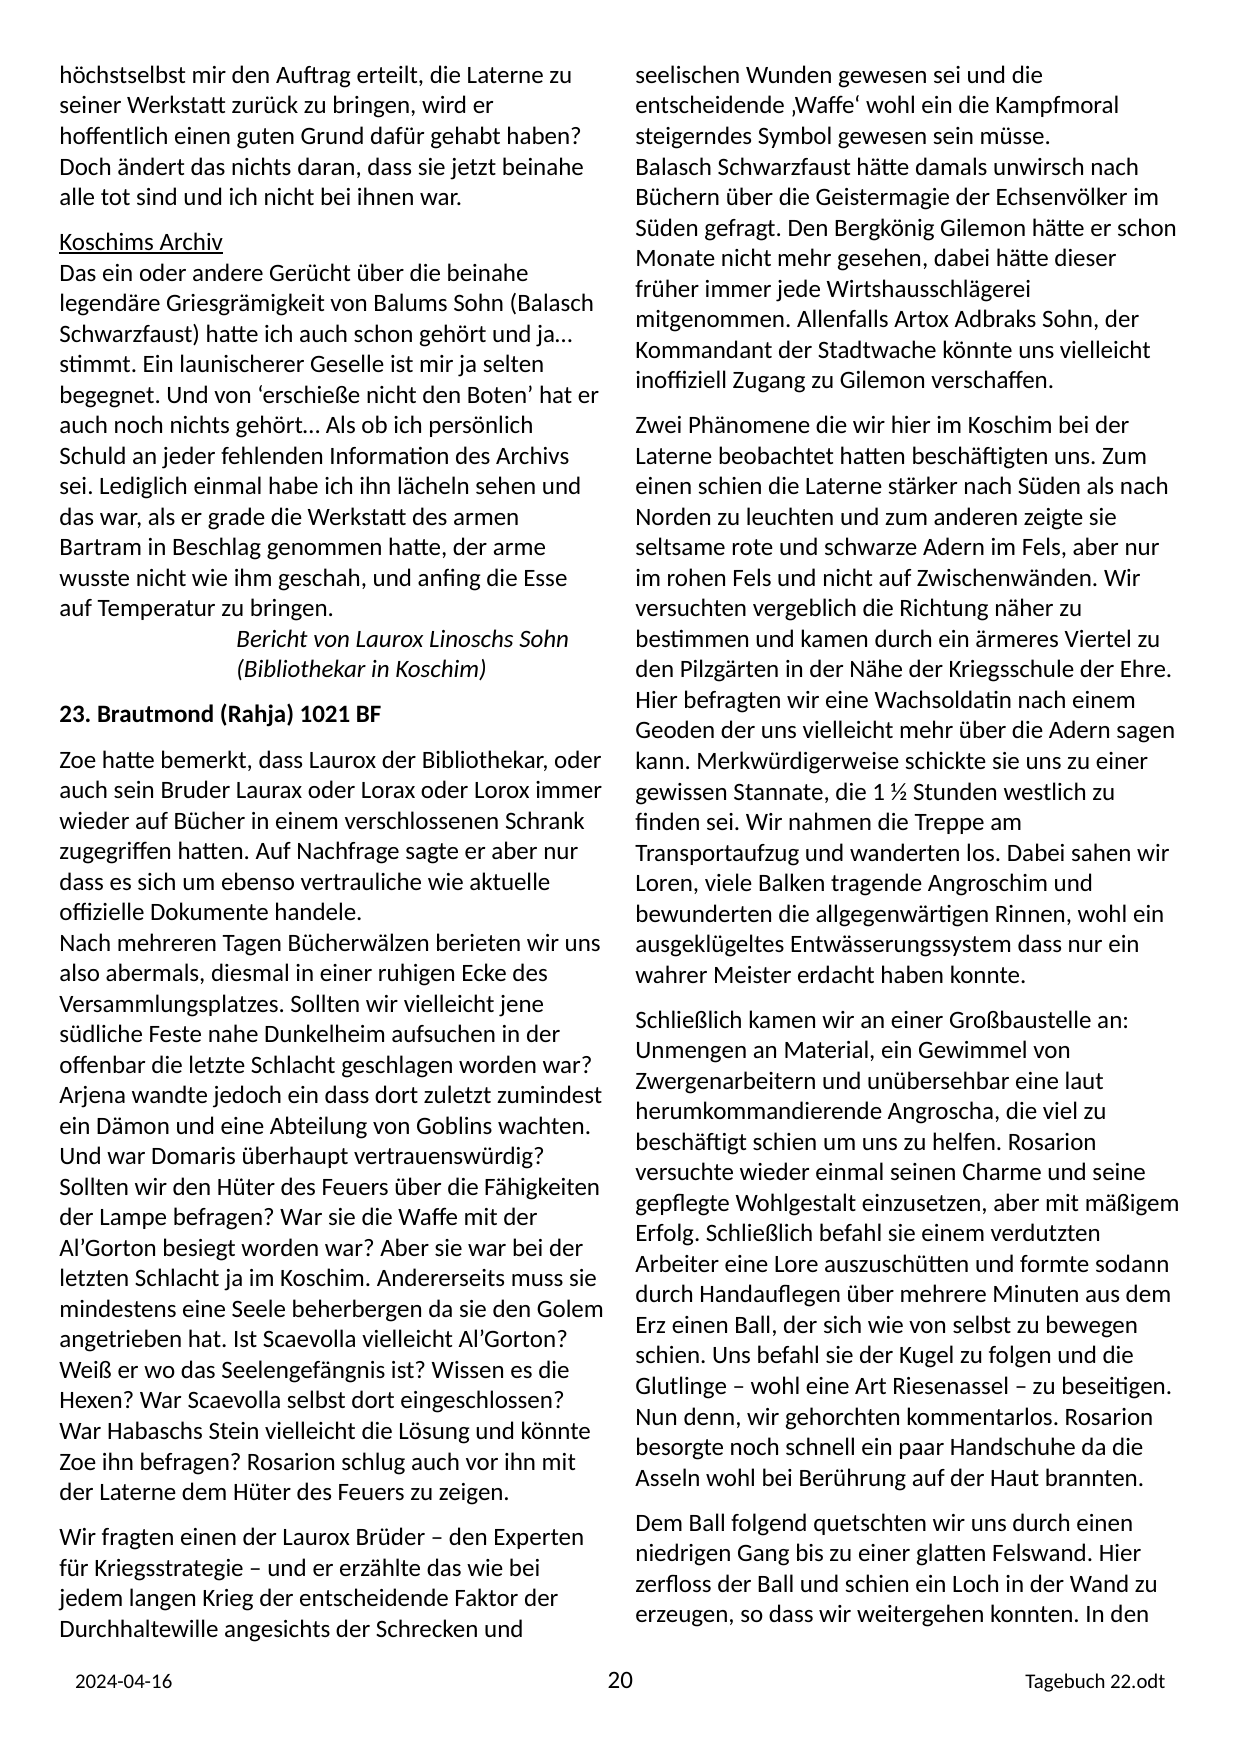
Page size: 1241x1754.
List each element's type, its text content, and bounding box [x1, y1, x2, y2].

text seelischen Wunden gewesen sei und die entscheidende ‚Waffe‘ wohl ein die Kampfmoral steigerndes Symbol gewesen sein müsse. Balasch Schwarzfaust hätte damals unwirsch nach Büchern über die Geistermagie der Echsenvölker im Süden gefragt. Den Bergkönig Gilemon hätte er schon Monate nicht mehr gesehen, dabei hätte dieser früher immer jede Wirtshausschlägerei mitgenommen. Allenfalls Artox Adbraks Sohn, der Kommandant der Stadtwache könnte uns vielleicht inoffiziell Zugang zu Gilemon verschaffen. [635, 59, 1181, 395]
text Wir fragten einen der Laurox Brüder – den Experten für Kriegsstrategie – und er erzählte das wie bei jedem langen Krieg der entscheidende Faktor der Durchhaltewille angesichts der Schrecken und [59, 1521, 605, 1643]
text Koschims Archiv Das ein oder andere Gerücht über die beinahe legendäre Griesgrämigkeit von Balums Sohn (Balasch Schwarzfaust) hatte ich auch schon gehört und ja… stimmt. Ein launischerer Geselle ist mir ja selten begegnet. Und von ‘erschieße nicht den Boten’ hat er auch noch nichts gehört… Als ob ich persönlich Schuld an jeder fehlenden Information des Archivs sei. Lediglich einmal habe ich ihn lächeln sehen und das war, als er grade die Werkstatt des armen Bartram in Beschlag genommen hatte, der arme wusste nicht wie ihm geschah, und anfing die Esse auf Temperatur zu bringen. Bericht von Laurox Linoschs Sohn (Bibliothekar in Koschim) [59, 226, 605, 684]
text Dem Ball folgend quetschten wir uns durch einen niedrigen Gang bis zu einer glatten Felswand. Hier zerfloss der Ball und schien ein Loch in der Wand zu erzeugen, so dass wir weitergehen konnten. In den [635, 1507, 1181, 1629]
text Zoe hatte bemerkt, dass Laurox der Bibliothekar, oder auch sein Bruder Laurax oder Lorax oder Lorox immer wieder auf Bücher in einem verschlossenen Schrank zugegriffen hatten. Auf Nachfrage sagte er aber nur dass es sich um ebenso vertrauliche wie aktuelle offizielle Dokumente handele. Nach mehreren Tagen Bücherwälzen berieten wir uns also abermals, diesmal in einer ruhigen Ecke des Versammlungsplatzes. Sollten wir vielleicht jene südliche Feste nahe Dunkelheim aufsuchen in der offenbar die letzte Schlacht geschlagen worden war? Arjena wandte jedoch ein dass dort zuletzt zumindest ein Dämon und eine Abteilung von Goblins wachten. Und war Domaris überhaupt vertrauenswürdig? Sollten wir den Hüter des Feuers über die Fähigkeiten der Lampe befragen? War sie die Waffe mit der Al’Gorton besiegt worden war? Aber sie war bei der letzten Schlacht ja im Koschim. Andererseits muss sie mindestens eine Seele beherbergen da sie den Golem angetrieben hat. Ist Scaevolla vielleicht Al’Gorton? Weiß er wo das Seelengefängnis ist? Wissen es die Hexen? War Scaevolla selbst dort eingeschlossen? War Habaschs Stein vielleicht die Lösung und könnte Zoe ihn befragen? Rosarion schlug auch vor ihn mit der Laterne dem Hüter des Feuers zu zeigen. [59, 744, 605, 1507]
text Schließlich kamen wir an einer Großbaustelle an: Unmengen an Material, ein Gewimmel von Zwergenarbeitern und unübersehbar eine laut herumkommandierende Angroscha, die viel zu beschäftigt schien um uns zu helfen. Rosarion versuchte wieder einmal seinen Charme und seine gepflegte Wohlgestalt einzusetzen, aber mit mäßigem Erfolg. Schließlich befahl sie einem verdutzten Arbeiter eine Lore auszuschütten und formte sodann durch Handauflegen über mehrere Minuten aus dem Erz einen Ball, der sich wie von selbst zu bewegen schien. Uns befahl sie der Kugel zu folgen und die Glutlinge – wohl eine Art Riesenassel – zu beseitigen. Nun denn, wir gehorchten kommentarlos. Rosarion besorgte noch schnell ein paar Handschuhe da die Asseln wohl bei Berührung auf der Haut brannten. [635, 1004, 1181, 1492]
text 23. Brautmond (Rahja) 1021 BF [59, 699, 605, 729]
text Zwei Phänomene die wir hier im Koschim bei der Laterne beobachtet hatten beschäftigten uns. Zum einen schien die Laterne stärker nach Süden als nach Norden zu leuchten und zum anderen zeigte sie seltsame rote und schwarze Adern im Fels, aber nur im rohen Fels und nicht auf Zwischenwänden. Wir versuchten vergeblich die Richtung näher zu bestimmen und kamen durch ein ärmeres Viertel zu den Pilzgärten in der Nähe der Kriegsschule der Ehre. Hier befragten wir eine Wachsoldatin nach einem Geoden der uns vielleicht mehr über die Adern sagen kann. Merkwürdigerweise schickte sie uns zu einer gewissen Stannate, die 1 ½ Stunden westlich zu finden sei. Wir nahmen die Treppe am Transportaufzug und wanderten los. Dabei sahen wir Loren, viele Balken tragende Angroschim und bewunderten die allgegenwärtigen Rinnen, wohl ein ausgeklügeltes Entwässerungssystem dass nur ein wahrer Meister erdacht haben konnte. [635, 409, 1181, 989]
text höchstselbst mir den Auftrag erteilt, die Laterne zu seiner Werkstatt zurück zu bringen, wird er hoffentlich einen guten Grund dafür gehabt haben? Doch ändert das nichts daran, dass sie jetzt beinahe alle tot sind und ich nicht bei ihnen war. [59, 59, 605, 212]
